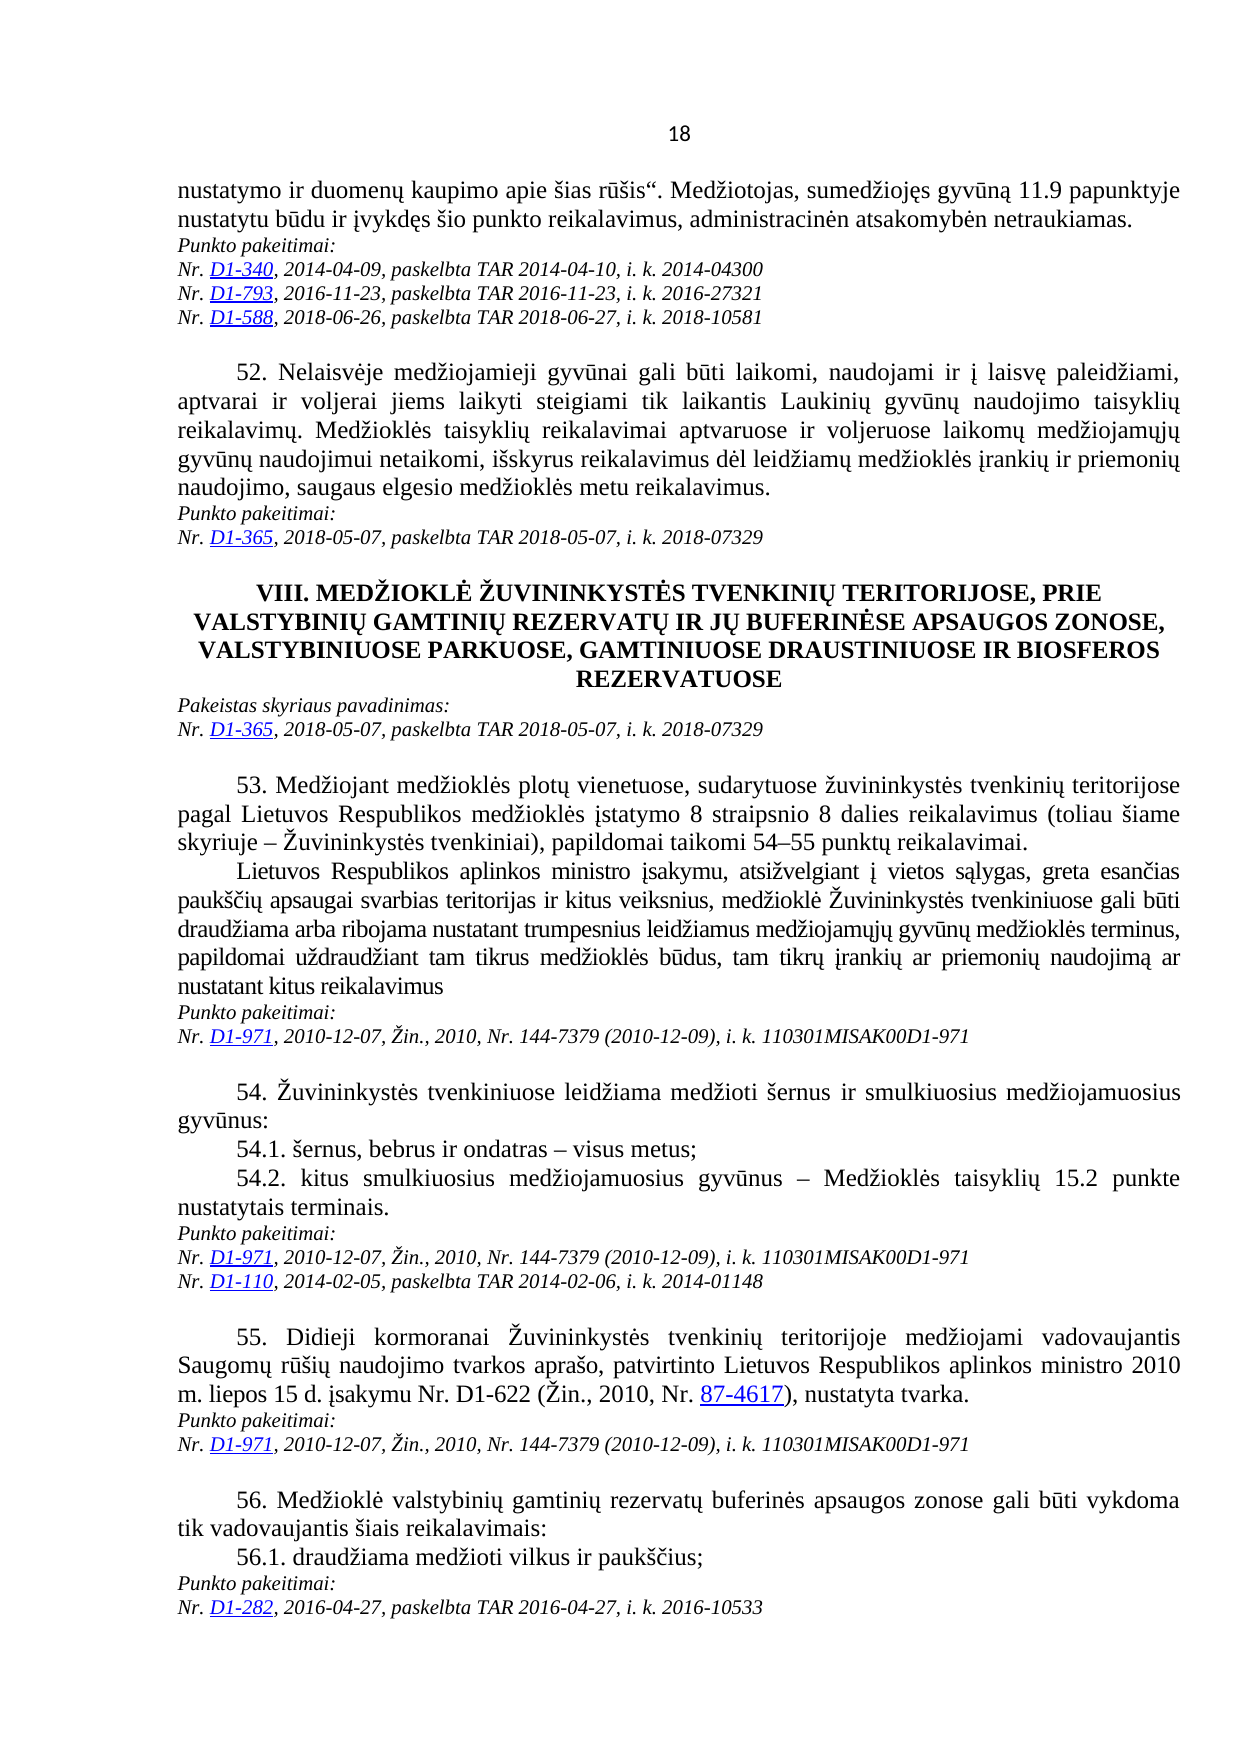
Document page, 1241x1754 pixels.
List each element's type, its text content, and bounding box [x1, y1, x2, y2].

text Pakeistas skyriaus pavadinimas: [177, 693, 1181, 717]
text Punkto pakeitimai: [177, 501, 1181, 525]
text Punkto pakeitimai: [177, 1571, 1181, 1595]
text 56. Medžioklė valstybinių gamtinių rezervatų buferinės apsaugos zonose gali būti vykdoma tik vadovaujantis šiais reikalavimais: [177, 1485, 1181, 1542]
text Nr. D1-971, 2010-12-07, Žin., 2010, Nr. 144-7379 (2010-12-09), i. k. 110301MISAK00D1-971 [177, 1245, 1181, 1269]
text Nr. D1-365, 2018-05-07, paskelbta TAR 2018-05-07, i. k. 2018-07329 [177, 717, 1181, 741]
text 52. Nelaisvėje medžiojamieji gyvūnai gali būti laikomi, naudojami ir į laisvę paleidžiami, aptvarai ir voljerai jiems laikyti steigiami tik laikantis Laukinių gyvūnų naudojimo taisyklių reikalavimų. Medžioklės taisyklių reikalavimai aptvaruose ir voljeruose laikomų medžiojamųjų gyvūnų naudojimui netaikomi, išskyrus reikalavimus dėl leidžiamų medžioklės įrankių ir priemonių naudojimo, saugaus elgesio medžioklės metu reikalavimus. [177, 357, 1181, 501]
text VIII. MEDŽIOKLĖ ŽUVININKYSTĖS TVENKINIŲ TERITORIJOSE, PRIE VALSTYBINIŲ GAMTINIŲ REZERVATŲ IR JŲ BUFERINĖSE APSAUGOS ZONOSE, VALSTYBINIUOSE PARKUOSE, GAMTINIUOSE DRAUSTINIUOSE IR BIOSFEROS REZERVATUOSE [177, 578, 1181, 693]
text Nr. D1-971, 2010-12-07, Žin., 2010, Nr. 144-7379 (2010-12-09), i. k. 110301MISAK00D1-971 [177, 1432, 1181, 1456]
text Nr. D1-971, 2010-12-07, Žin., 2010, Nr. 144-7379 (2010-12-09), i. k. 110301MISAK00D1-971 [177, 1024, 1181, 1048]
text Punkto pakeitimai: [177, 232, 1181, 257]
text Nr. D1-365, 2018-05-07, paskelbta TAR 2018-05-07, i. k. 2018-07329 [177, 525, 1181, 549]
text Punkto pakeitimai: [177, 1000, 1181, 1024]
text 54.1. šernus, bebrus ir ondatras – visus metus; [177, 1134, 1181, 1163]
text 56.1. draudžiama medžioti vilkus ir paukščius; [177, 1542, 1181, 1571]
text nustatymo ir duomenų kaupimo apie šias rūšis“. Medžiotojas, sumedžiojęs gyvūną 11.9 papunktyje nustatytu būdu ir įvykdęs šio punkto reikalavimus, administracinėn atsakomybėn netraukiamas. [177, 175, 1181, 232]
text Nr. D1-110, 2014-02-05, paskelbta TAR 2014-02-06, i. k. 2014-01148 [177, 1269, 1181, 1293]
text Lietuvos Respublikos aplinkos ministro įsakymu, atsižvelgiant į vietos sąlygas, greta esančias paukščių apsaugai svarbias teritorijas ir kitus veiksnius, medžioklė Žuvininkystės tvenkiniuose gali būti draudžiama arba ribojama nustatant trumpesnius leidžiamus medžiojamųjų gyvūnų medžioklės terminus, papildomai uždraudžiant tam tikrus medžioklės būdus, tam tikrų įrankių ar priemonių naudojimą ar nustatant kitus reikalavimus [177, 856, 1181, 1000]
text Nr. D1-282, 2016-04-27, paskelbta TAR 2016-04-27, i. k. 2016-10533 [177, 1595, 1181, 1619]
text Nr. D1-588, 2018-06-26, paskelbta TAR 2018-06-27, i. k. 2018-10581 [177, 305, 1181, 329]
text Nr. D1-793, 2016-11-23, paskelbta TAR 2016-11-23, i. k. 2016-27321 [177, 281, 1181, 305]
text 54.2. kitus smulkiuosius medžiojamuosius gyvūnus – Medžioklės taisyklių 15.2 punkte nustatytais terminais. [177, 1163, 1181, 1221]
text Punkto pakeitimai: [177, 1221, 1181, 1245]
text 54. Žuvininkystės tvenkiniuose leidžiama medžioti šernus ir smulkiuosius medžiojamuosius gyvūnus: [177, 1077, 1181, 1134]
text Nr. D1-340, 2014-04-09, paskelbta TAR 2014-04-10, i. k. 2014-04300 [177, 257, 1181, 281]
text Punkto pakeitimai: [177, 1408, 1181, 1432]
text 55. Didieji kormoranai Žuvininkystės tvenkinių teritorijoje medžiojami vadovaujantis Saugomų rūšių naudojimo tvarkos aprašo, patvirtinto Lietuvos Respublikos aplinkos ministro 2010 m. liepos 15 d. įsakymu Nr. D1-622 (Žin., 2010, Nr. 87-4617), nustatyta tvarka. [177, 1322, 1181, 1408]
text 53. Medžiojant medžioklės plotų vienetuose, sudarytuose žuvininkystės tvenkinių teritorijose pagal Lietuvos Respublikos medžioklės įstatymo 8 straipsnio 8 dalies reikalavimus (toliau šiame skyriuje – Žuvininkystės tvenkiniai), papildomai taikomi 54–55 punktų reikalavimai. [177, 770, 1181, 856]
